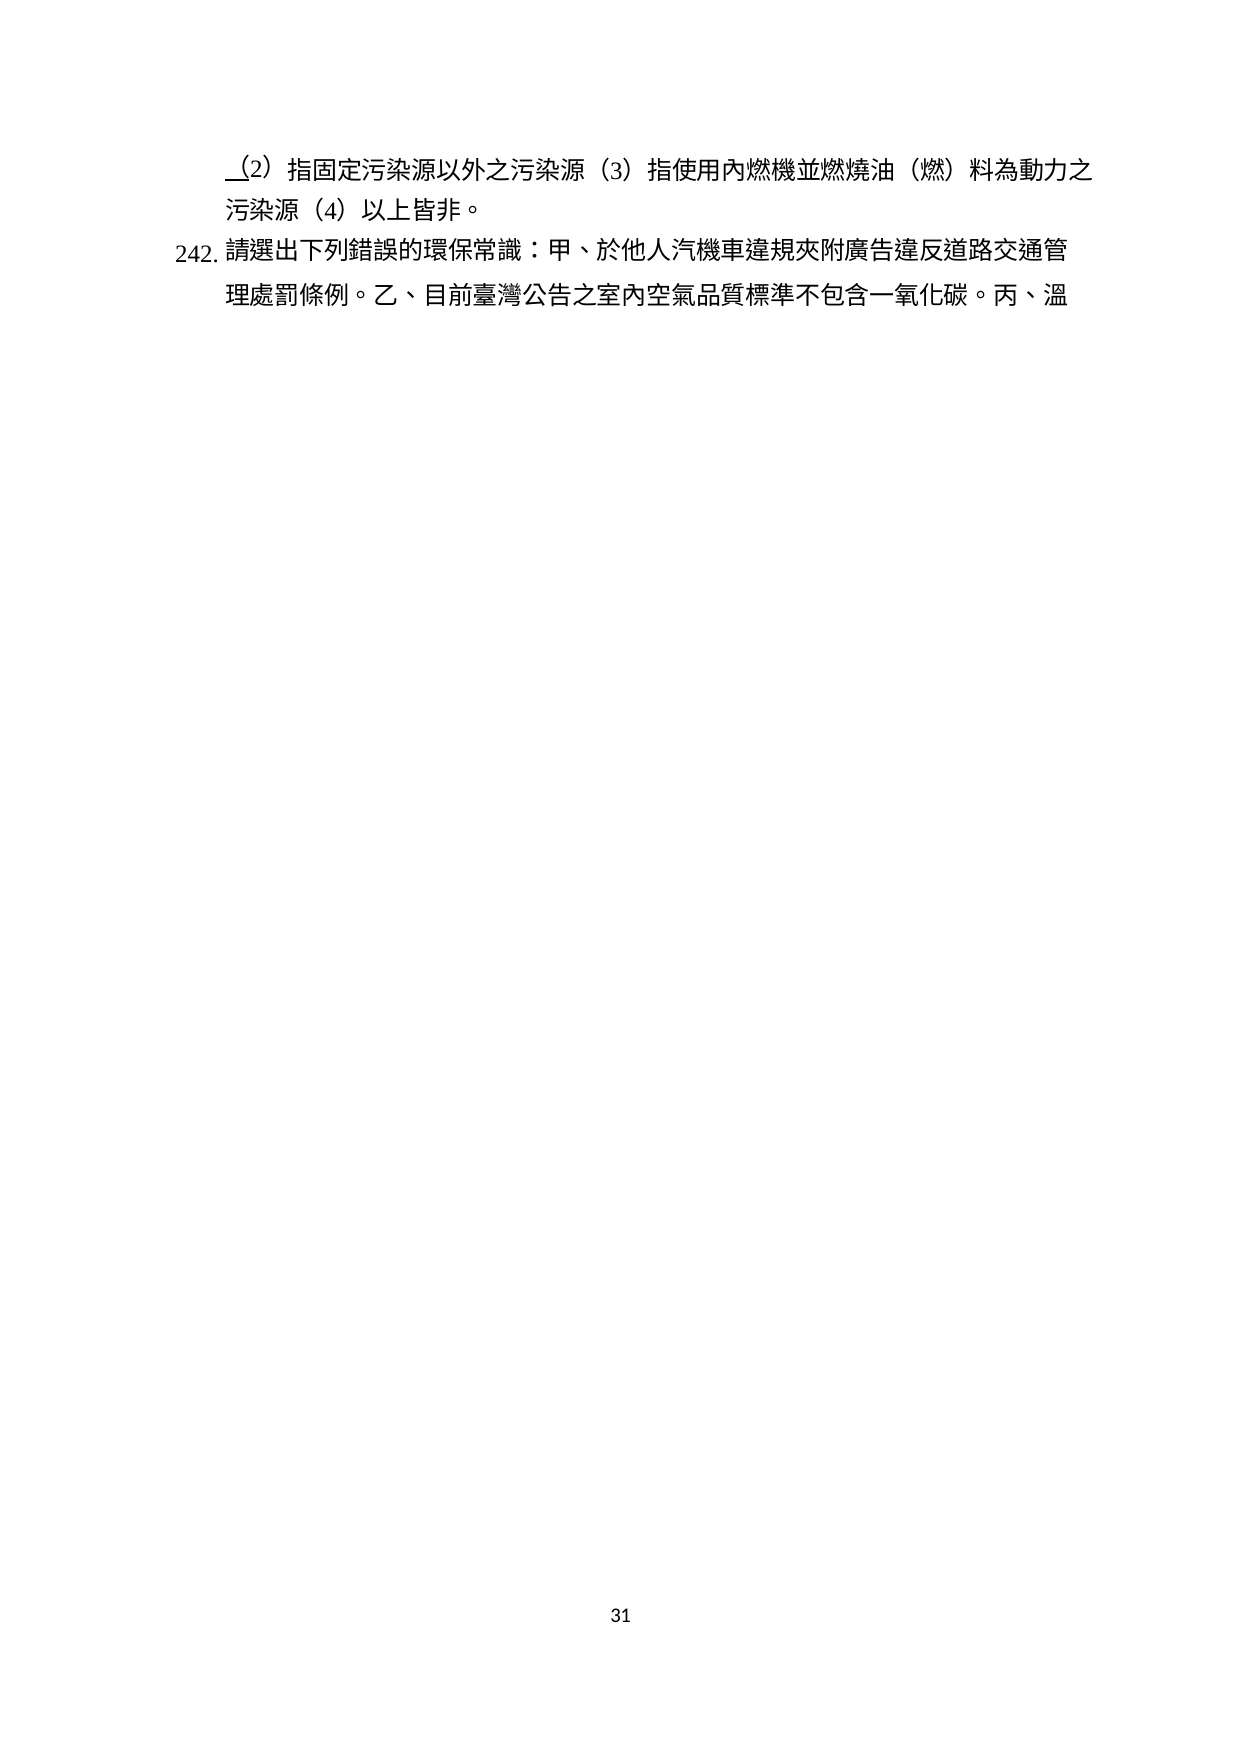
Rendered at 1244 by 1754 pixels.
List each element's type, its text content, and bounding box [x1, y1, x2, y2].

list （2）指固定污染源以外之污染源（3）指使用內燃機並燃燒油（燃）料為動力之污染源（4）以上皆非。 [175, 148, 1094, 227]
list 請選出下列錯誤的環保常識：甲、於他人汽機車違規夾附廣告違反道路交通管理處罰條例。乙、目前臺灣公告之室內空氣品質標準不包含一氧化碳。丙、溫 [175, 230, 1082, 314]
